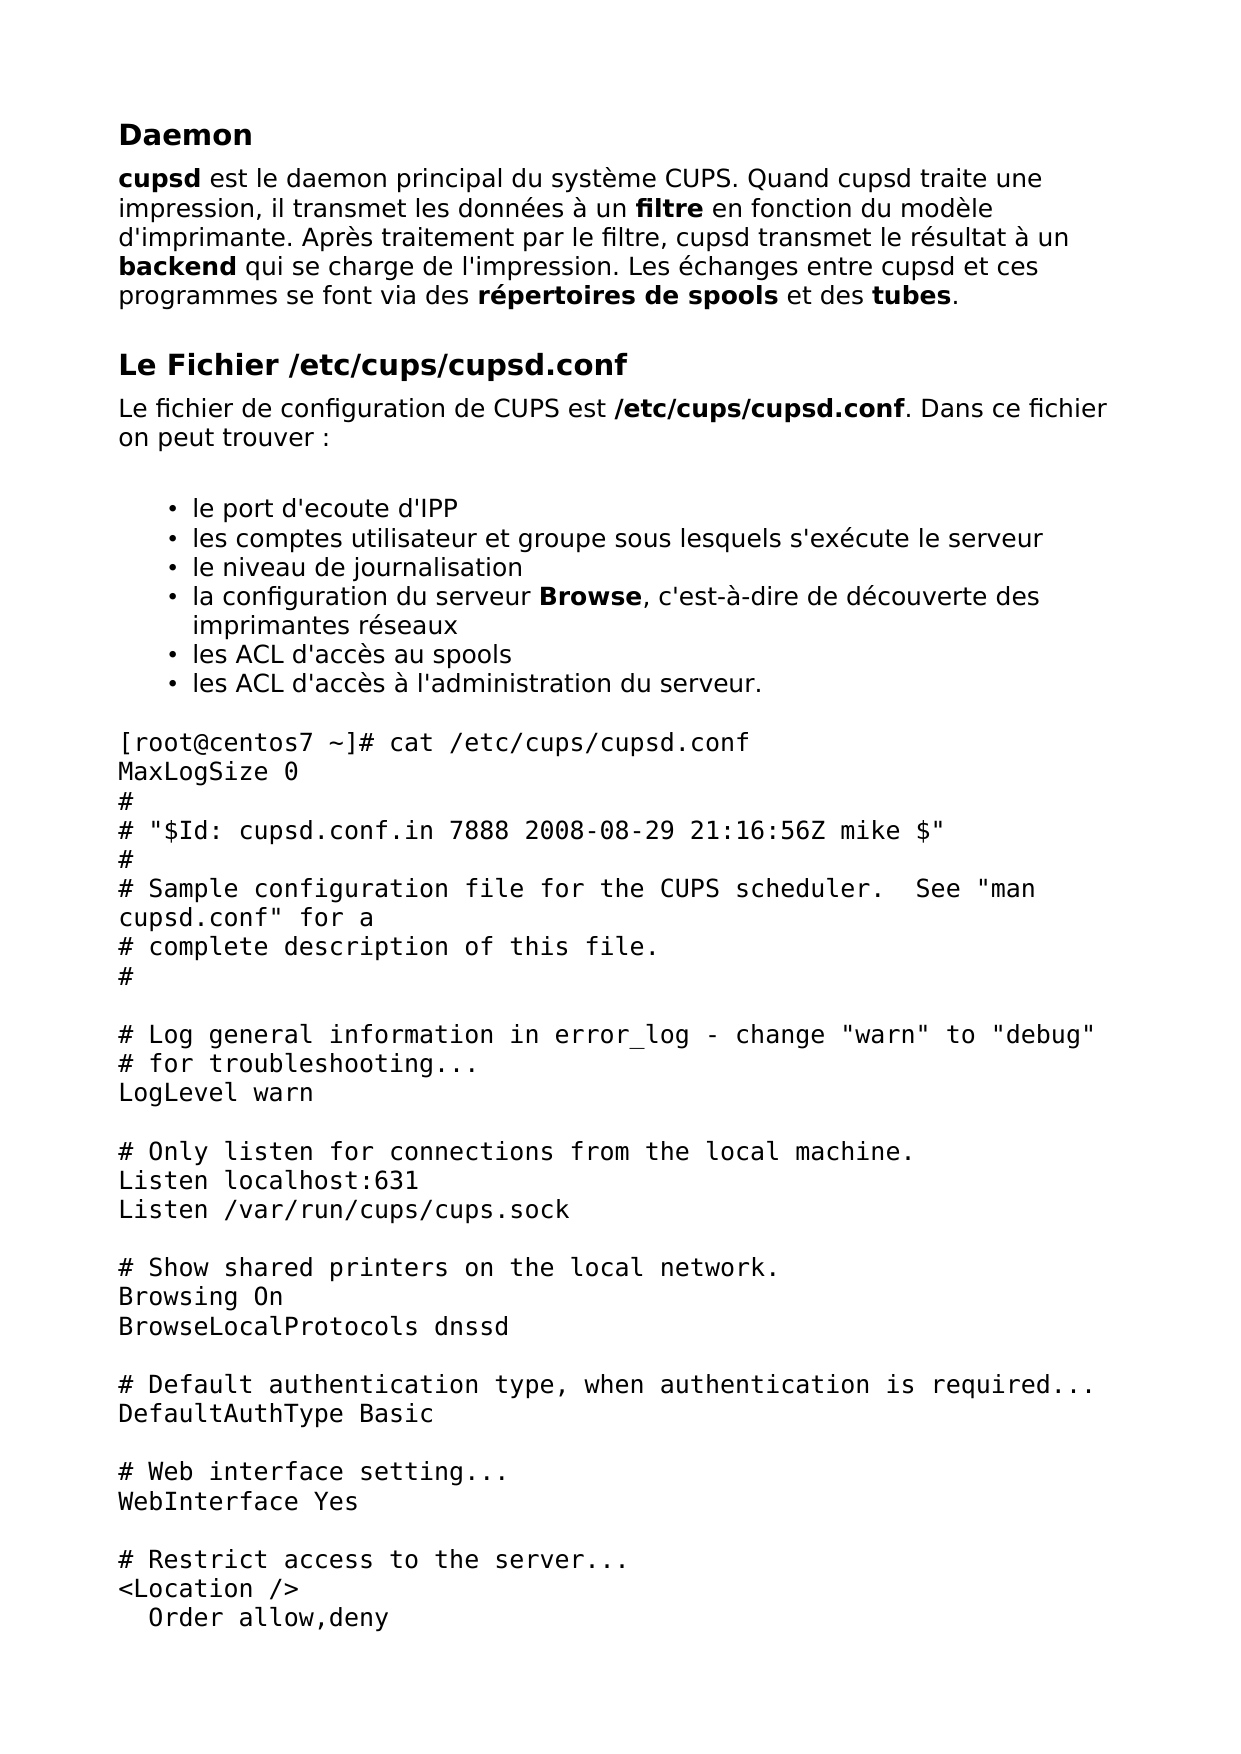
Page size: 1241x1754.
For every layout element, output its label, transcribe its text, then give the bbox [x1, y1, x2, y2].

list le niveau de journalisation [177, 553, 1122, 582]
text [root@centos7 ~]# cat /etc/cups/cupsd.conf MaxLogSize 0 # # "$Id: cupsd.conf.in 7888 2008-08-29 21:16:56Z mike $" # # Sample configuration file for the CUPS scheduler. See "man cupsd.conf" for a # complete description of this file. # # Log general information in error_log - change "warn" to "debug" # for troubleshooting... LogLevel warn # Only listen for connections from the local machine. Listen localhost:631 Listen /var/run/cups/cups.sock # Show shared printers on the local network. Browsing On BrowseLocalProtocols dnssd # Default authentication type, when authentication is required... DefaultAuthType Basic # Web interface setting... WebInterface Yes # Restrict access to the server... <Location /> Order allow,deny [118, 728, 1122, 1632]
list les ACL d'accès à l'administration du serveur. [177, 670, 1122, 699]
subtitle Le Fichier /etc/cups/cupsd.conf [118, 348, 1122, 382]
subtitle Daemon [118, 118, 1122, 152]
list le port d'ecoute d'IPP [177, 495, 1122, 524]
list les comptes utilisateur et groupe sous lesquels s'exécute le serveur [177, 524, 1122, 553]
list la configuration du serveur Browse, c'est-à-dire de découverte des imprimantes réseaux [177, 582, 1122, 641]
list les ACL d'accès au spools [177, 641, 1122, 670]
text cupsd est le daemon principal du système CUPS. Quand cupsd traite une impression, il transmet les données à un filtre en fonction du modèle d'imprimante. Après traitement par le filtre, cupsd transmet le résultat à un backend qui se charge de l'impression. Les échanges entre cupsd et ces programmes se font via des répertoires de spools et des tubes. [118, 164, 1122, 310]
text Le fichier de configuration de CUPS est /etc/cups/cupsd.conf. Dans ce fichier on peut trouver : [118, 394, 1122, 453]
